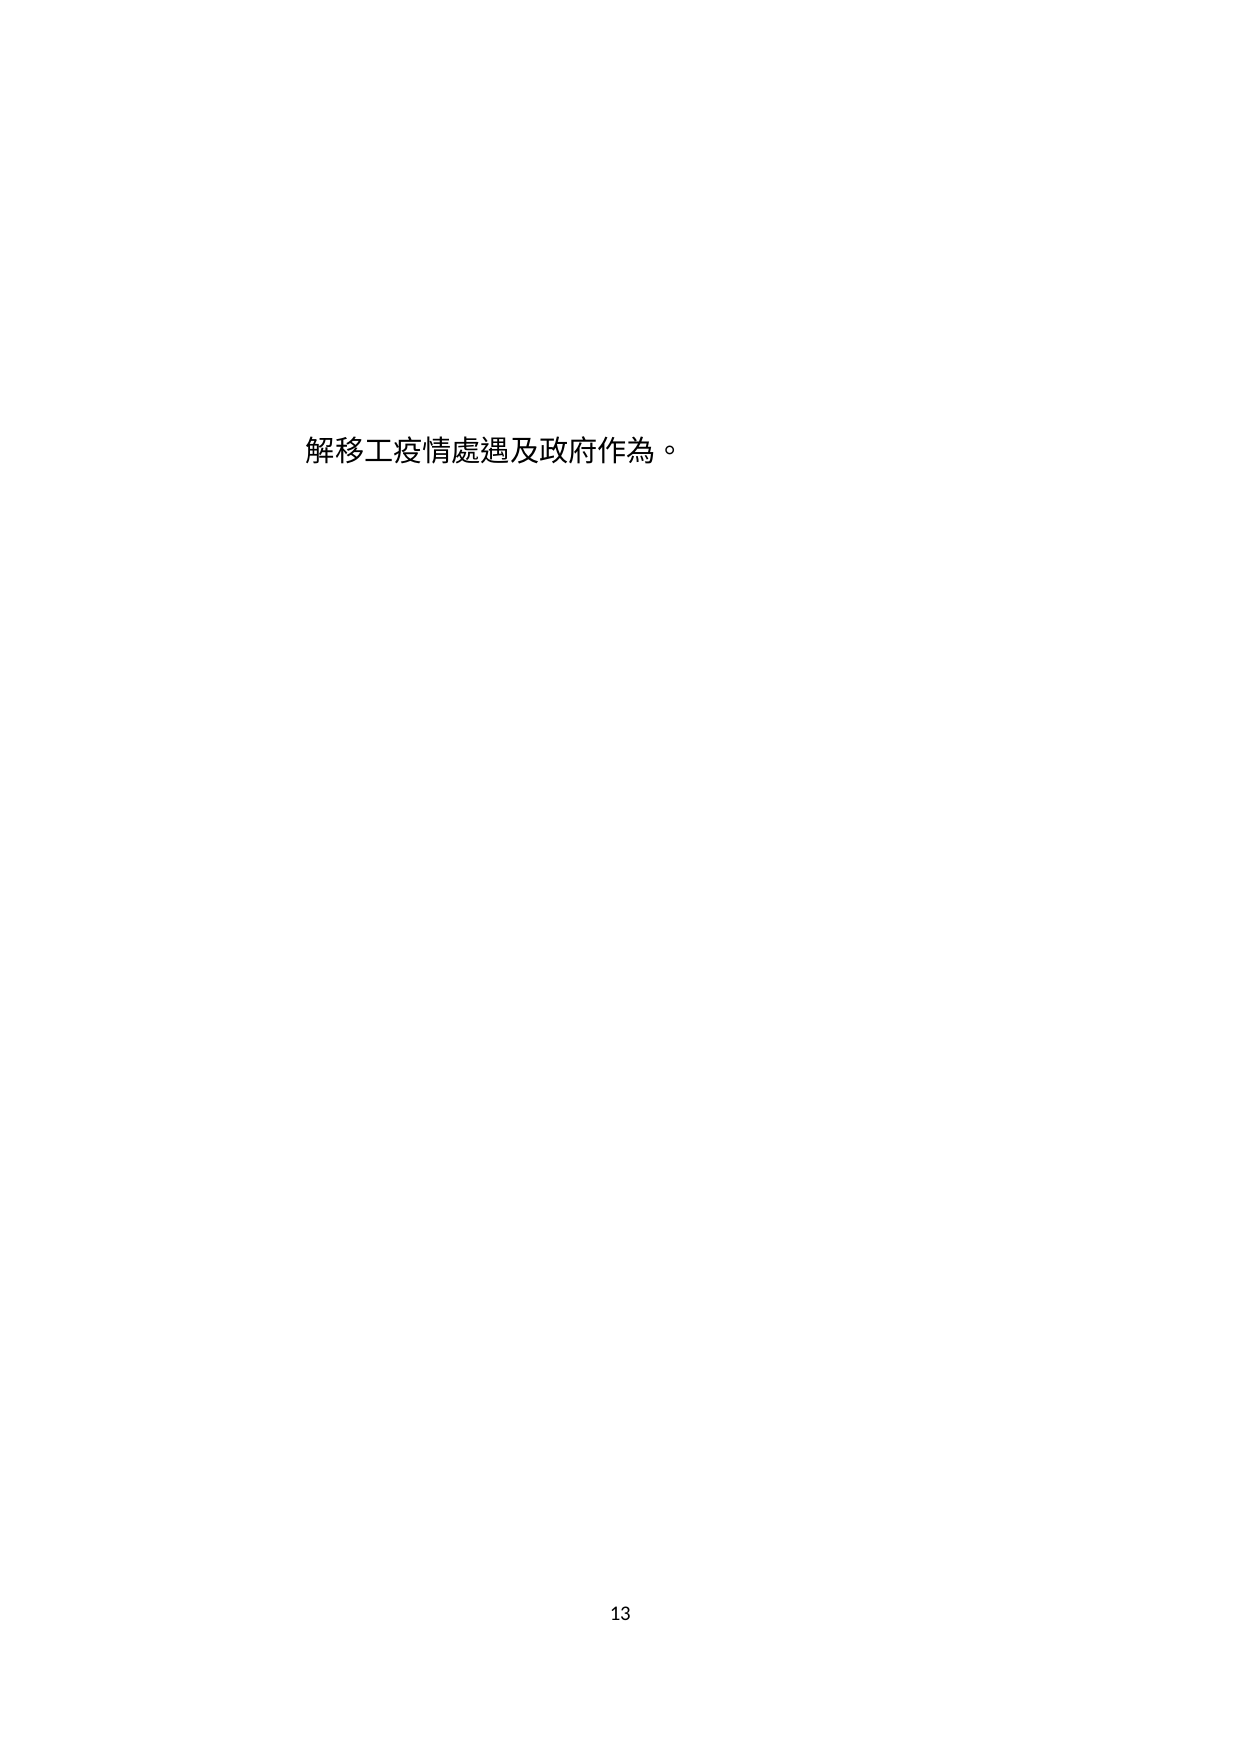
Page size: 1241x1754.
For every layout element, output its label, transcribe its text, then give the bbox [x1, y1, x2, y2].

text 解移工疫情處遇及政府作為。 [306, 407, 1053, 469]
